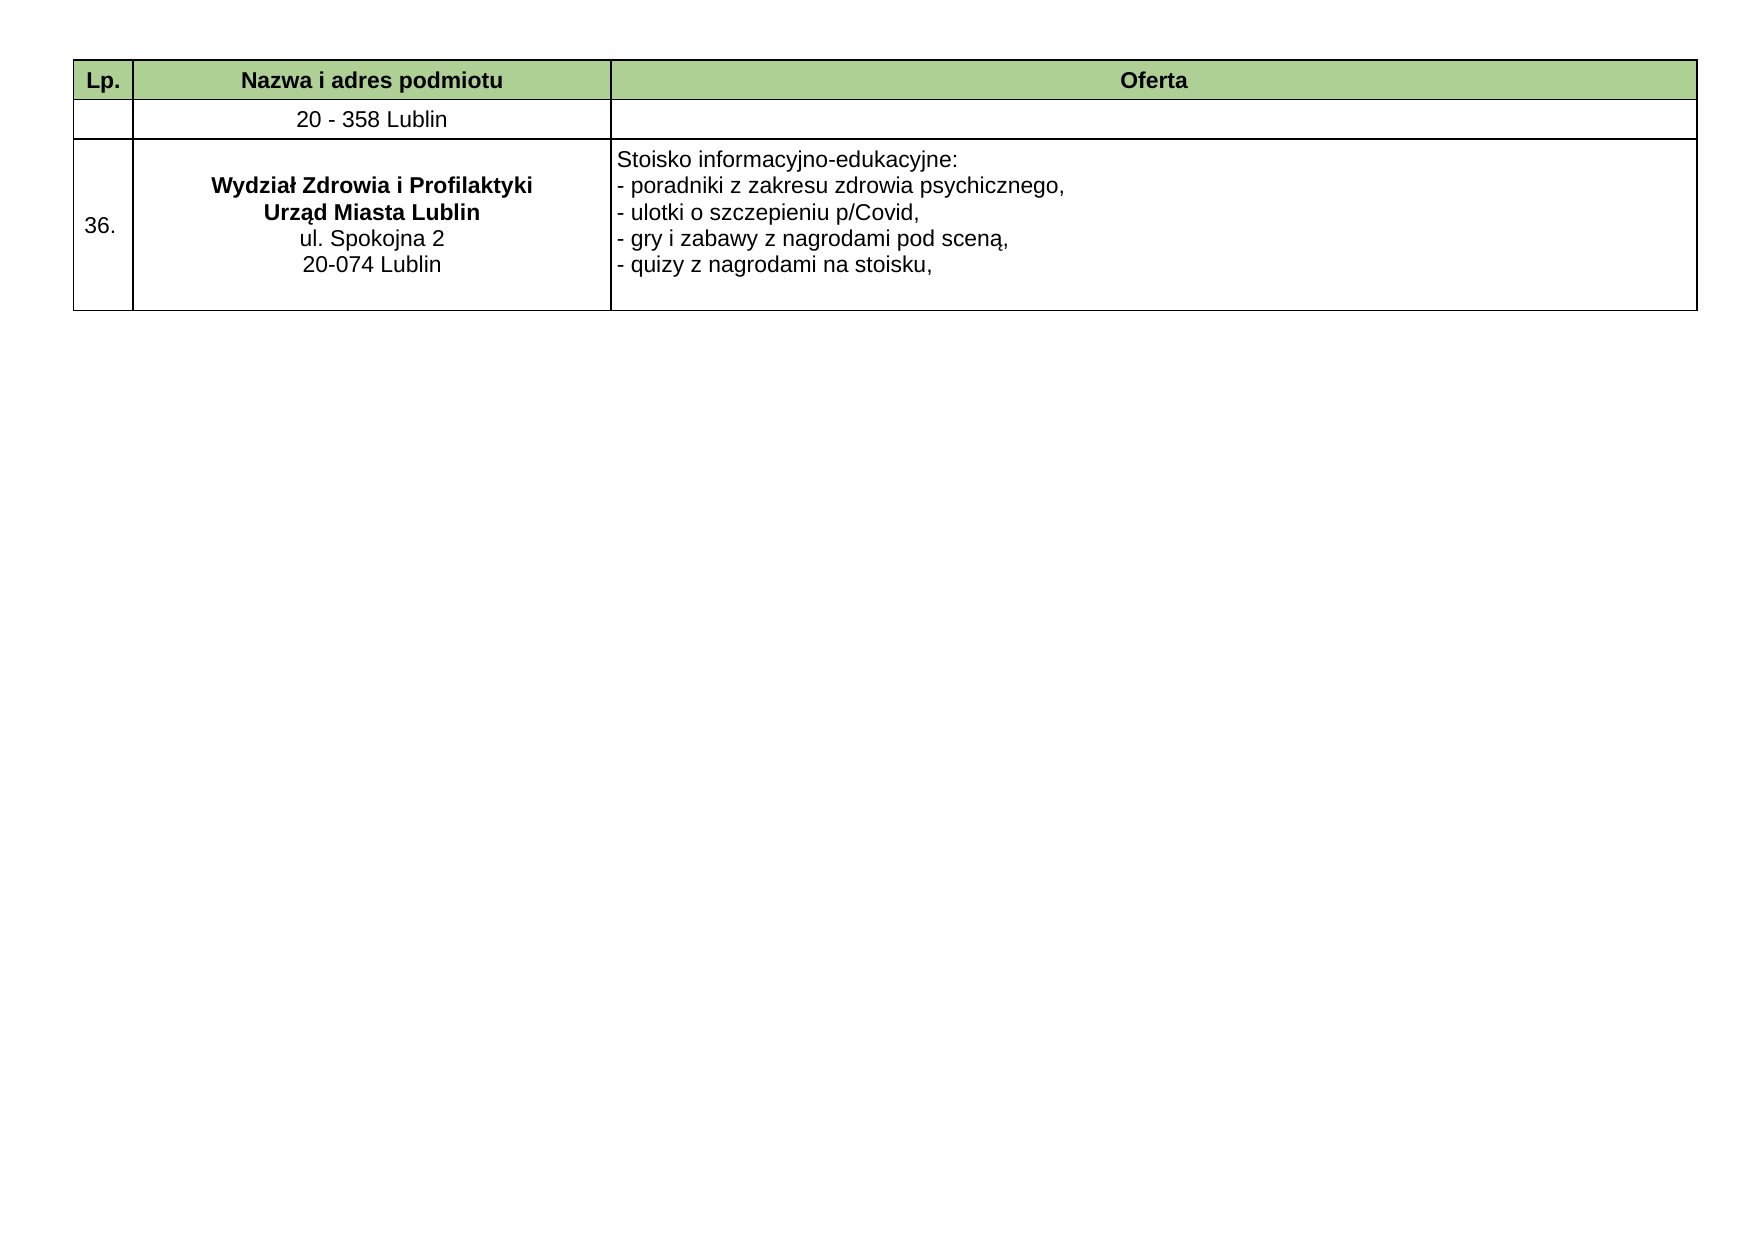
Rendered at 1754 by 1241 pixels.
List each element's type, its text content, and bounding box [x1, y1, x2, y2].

table_cell Stoisko informacyjno-edukacyjne: - poradniki z zakresu zdrowia psychicznego, - ulotki o szczepieniu p/Covid, - gry i zabawy z nagrodami pod sceną, - quizy z nagrodami na stoisku, [612, 140, 1696, 309]
table_cell [74, 140, 132, 309]
table_header Nazwa i adres podmiotu [134, 61, 610, 99]
table_header Lp. [74, 61, 132, 99]
table_cell 20 - 358 Lublin [134, 100, 610, 138]
table_cell [612, 100, 1696, 138]
table_header Oferta [612, 61, 1696, 99]
table_cell [74, 100, 132, 138]
table_cell Wydział Zdrowia i Profilaktyki Urząd Miasta Lublin ul. Spokojna 2 20-074 Lublin [134, 140, 610, 309]
